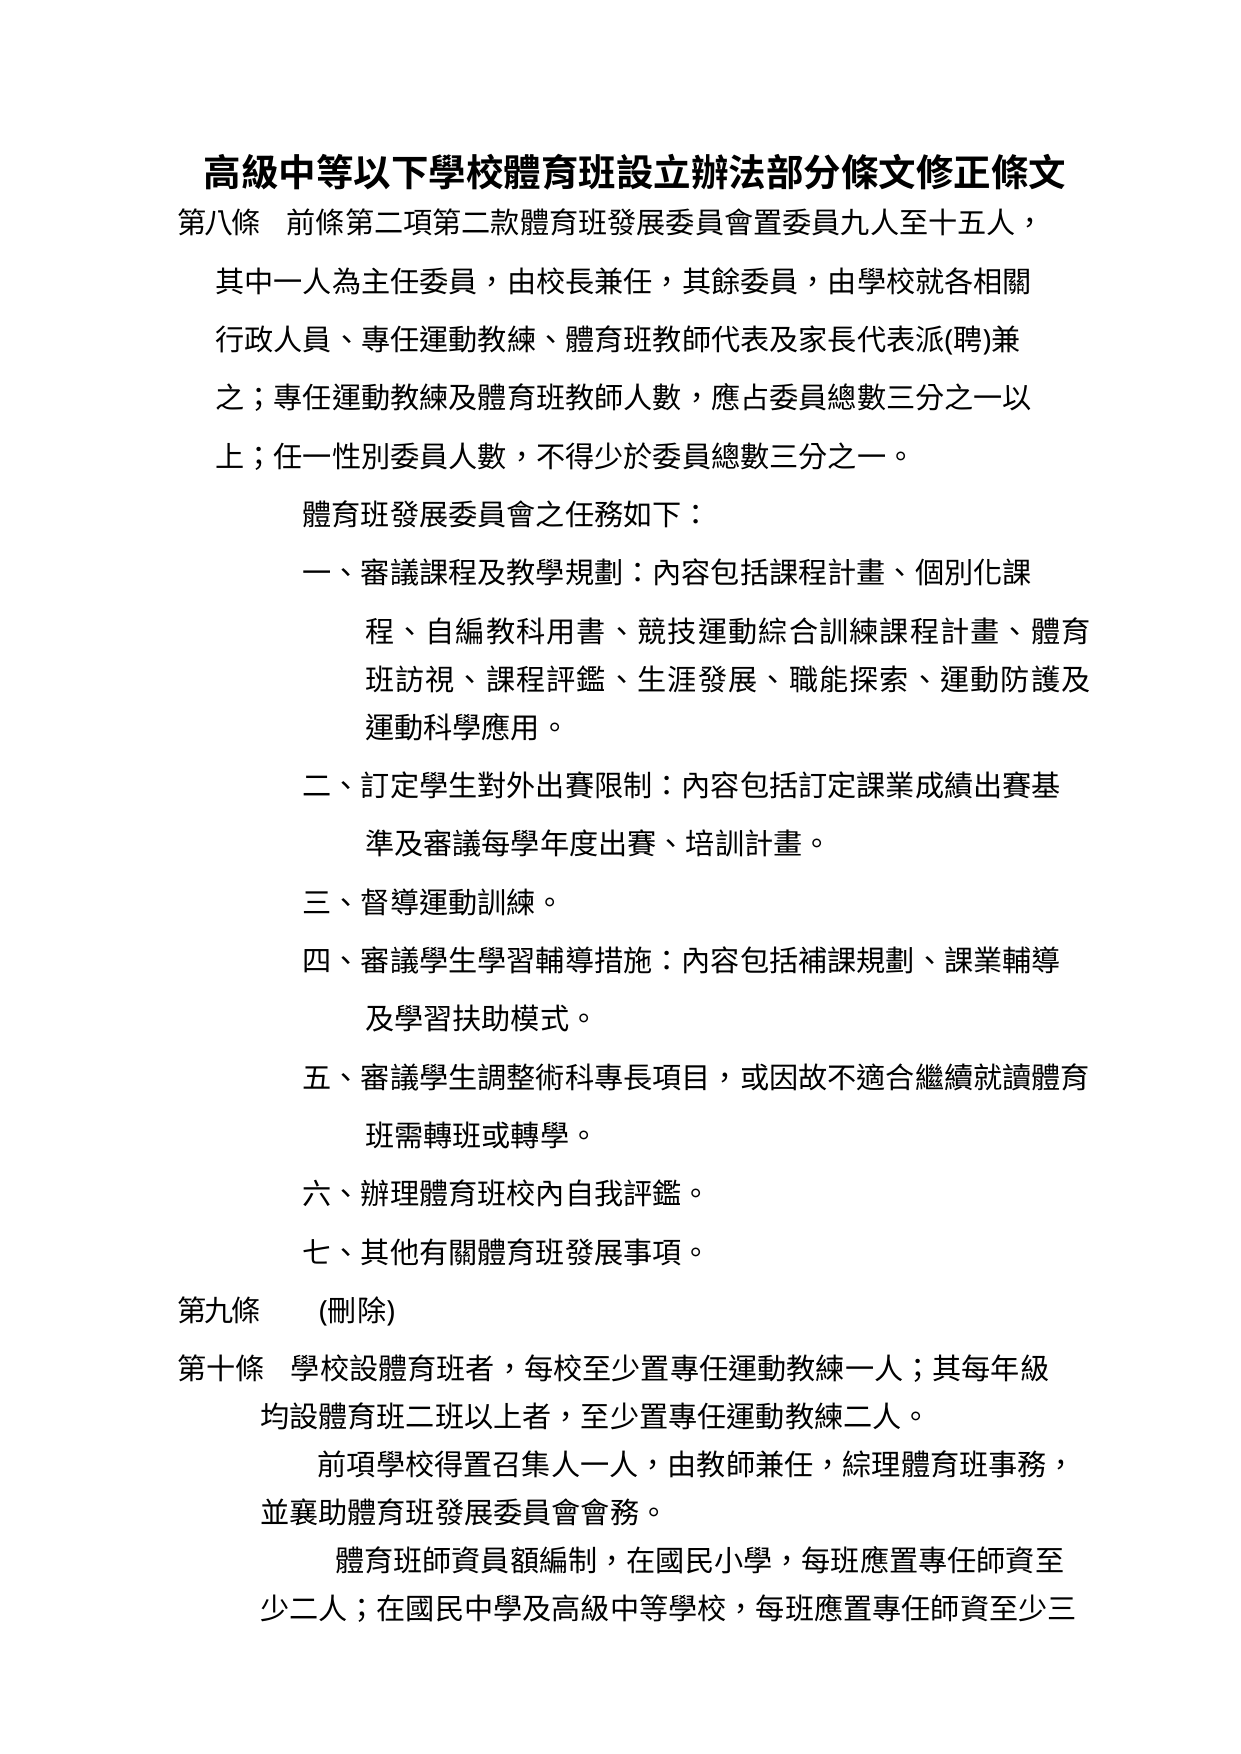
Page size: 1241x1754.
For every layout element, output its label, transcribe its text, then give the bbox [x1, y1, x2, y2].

text 及學習扶助模式。 [365, 991, 1092, 1039]
text 班需轉班或轉學。 [365, 1108, 1092, 1156]
text 體育班發展委員會之任務如下： [302, 487, 1092, 535]
text 五、審議學生調整術科專長項目，或因故不適合繼續就讀體育 [302, 1050, 1092, 1098]
text 四、審議學生學習輔導措施：內容包括補課規劃、課業輔導 [302, 933, 1092, 981]
text 之；專任運動教練及體育班教師人數，應占委員總數三分之一以 [177, 371, 1092, 418]
text 行政人員、專任運動教練、體育班教師代表及家長代表派(聘)兼 [177, 312, 1092, 360]
text 程、自編教科用書、競技運動綜合訓練課程計畫、體育班訪視、課程評鑑、生涯發展、職能探索、運動防護及運動科學應用。 [365, 604, 1092, 748]
text 六、辦理體育班校內自我評鑑。 [302, 1166, 1092, 1214]
text 體育班師資員額編制，在國民小學，每班應置專任師資至 [327, 1533, 1092, 1581]
text 三、督導運動訓練。 [302, 875, 1092, 923]
text 均設體育班二班以上者，至少置專任運動教練二人。 [252, 1389, 1092, 1437]
text 上；任一性別委員人數，不得少於委員總數三分之一。 [177, 429, 1092, 477]
text 第十條 學校設體育班者，每校至少置專任運動教練一人；其每年級 [177, 1341, 1092, 1389]
text 一、審議課程及教學規劃：內容包括課程計畫、個別化課 [302, 546, 1092, 593]
text 前項學校得置召集人一人，由教師兼任，綜理體育班事務， [302, 1437, 1092, 1485]
text 第九條 (刪除) [177, 1283, 1092, 1331]
text 並襄助體育班發展委員會會務。 [252, 1485, 1092, 1533]
text 高級中等以下學校體育班設立辦法部分條文修正條文 [177, 148, 1092, 196]
text 準及審議每學年度出賽、培訓計畫。 [365, 816, 1092, 864]
text 第八條 前條第二項第二款體育班發展委員會置委員九人至十五人， [177, 196, 1092, 243]
text 其中一人為主任委員，由校長兼任，其餘委員，由學校就各相關 [177, 254, 1092, 302]
text 二、訂定學生對外出賽限制：內容包括訂定課業成績出賽基 [302, 758, 1092, 806]
text 七、其他有關體育班發展事項。 [302, 1225, 1092, 1273]
text 少二人；在國民中學及高級中等學校，每班應置專任師資至少三 [252, 1581, 1092, 1629]
